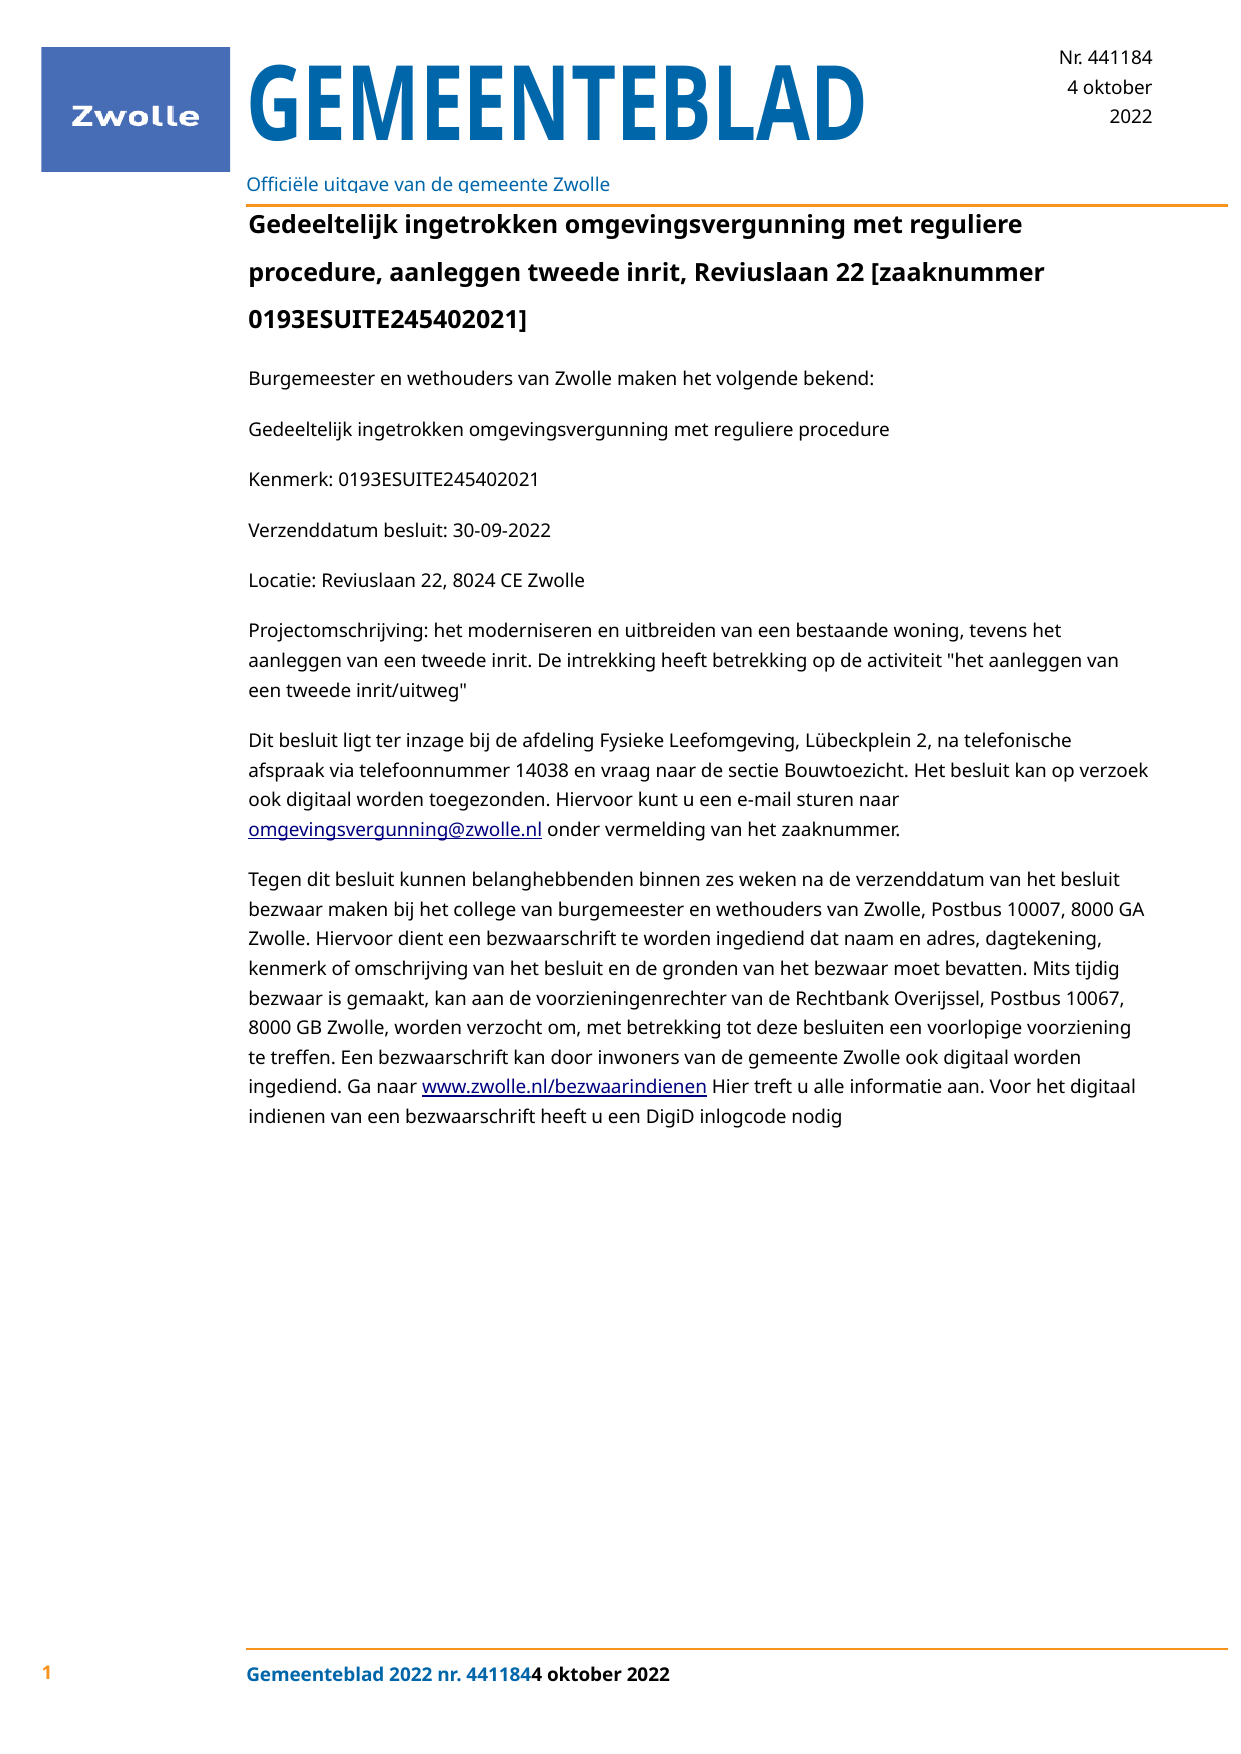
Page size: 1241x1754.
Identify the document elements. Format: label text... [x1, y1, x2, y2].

text Dit besluit ligt ter inzage bij de afdeling Fysieke Leefomgeving, Lübeckplein 2, na telefonische afspraak via telefoonnummer 14038 en vraag naar de sectie Bouwtoezicht. Het besluit kan op verzoek ook digitaal worden toegezonden. Hiervoor kunt u een e-mail sturen naar omgevingsvergunning@zwolle.nl onder vermelding van het zaaknummer. [248, 727, 1152, 842]
text Verzenddatum besluit: 30-09-2022 [248, 517, 1152, 542]
text Gedeeltelijk ingetrokken omgevingsvergunning met reguliere procedure [248, 416, 1152, 442]
picture [41, 47, 231, 172]
text Locatie: Reviuslaan 22, 8024 CE Zwolle [248, 567, 1152, 593]
text Tegen dit besluit kunnen belanghebbenden binnen zes weken na de verzenddatum van het besluit bezwaar maken bij het college van burgemeester en wethouders van Zwolle, Postbus 10007, 8000 GA Zwolle. Hiervoor dient een bezwaarschrift te worden ingediend dat naam en adres, dagtekening, kenmerk of omschrijving van het besluit en de gronden van het bezwaar moet bevatten. Mits tijdig bezwaar is gemaakt, kan aan de voorzieningenrechter van de Rechtbank Overijssel, Postbus 10067, 8000 GB Zwolle, worden verzocht om, met betrekking tot deze besluiten een voorlopige voorziening te treffen. Een bezwaarschrift kan door inwoners van de gemeente Zwolle ook digitaal worden ingediend. Ga naar www.zwolle.nl/bezwaarindienen Hier treft u alle informatie aan. Voor het digitaal indienen van een bezwaarschrift heeft u een DigiD inlogcode nodig [248, 866, 1152, 1129]
text Gedeeltelijk ingetrokken omgevingsvergunning met reguliere procedure, aanleggen tweede inrit, Reviuslaan 22 [zaaknummer 0193ESUITE245402021] [248, 207, 1152, 336]
text Kenmerk: 0193ESUITE245402021 [248, 466, 1152, 492]
text Projectomschrijving: het moderniseren en uitbreiden van een bestaande woning, tevens het aanleggen van een tweede inrit. De intrekking heeft betrekking op de activiteit "het aanleggen van een tweede inrit/uitweg" [248, 618, 1152, 702]
text Burgemeester en wethouders van Zwolle maken het volgende bekend: [248, 366, 1152, 391]
